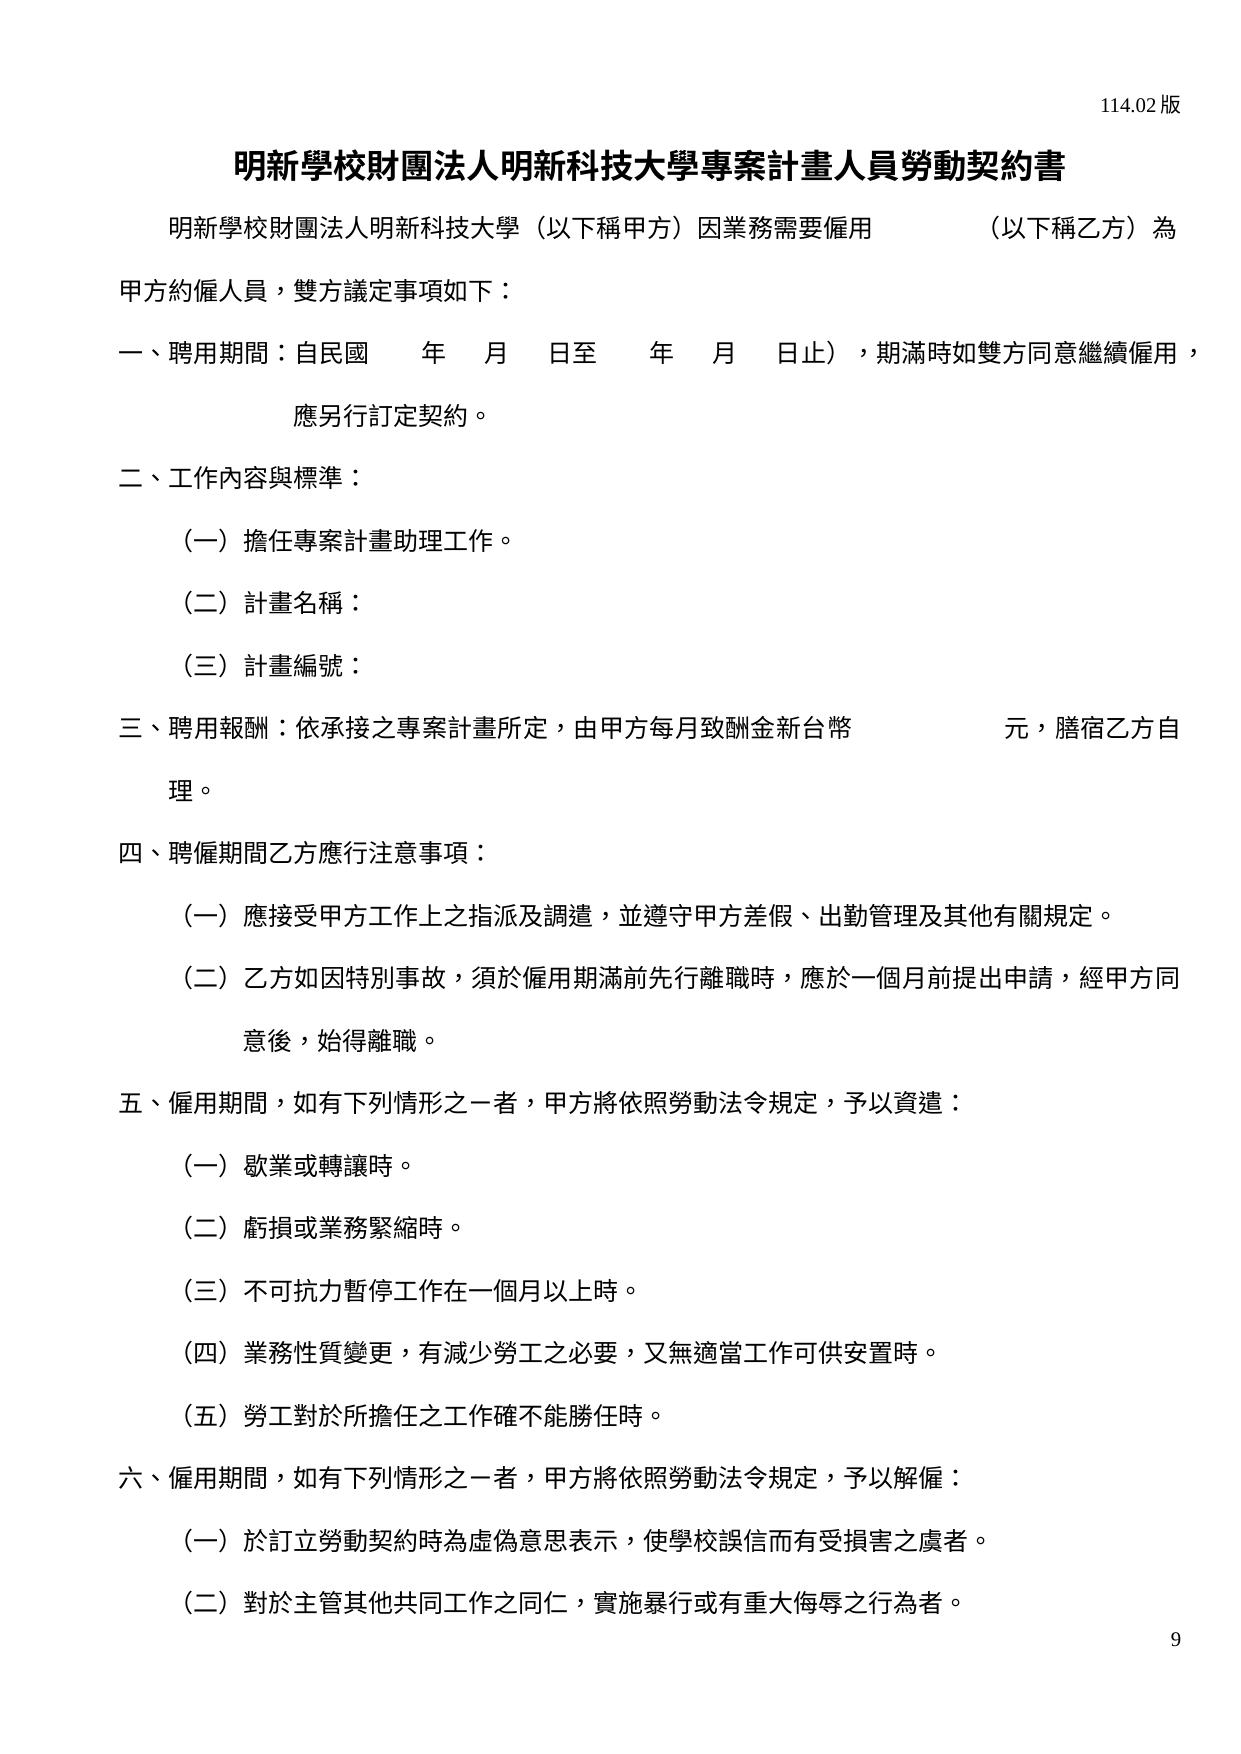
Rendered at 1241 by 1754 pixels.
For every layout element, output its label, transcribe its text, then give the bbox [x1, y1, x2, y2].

text （二）虧損或業務緊縮時。 [118, 1185, 1181, 1248]
text 二、工作內容與標準： [118, 435, 1181, 498]
text （一）應接受甲方工作上之指派及調遣，並遵守甲方差假、出勤管理及其他有關規定。 [118, 873, 1181, 935]
text 六、僱用期間，如有下列情形之ㄧ者，甲方將依照勞動法令規定，予以解僱： [118, 1435, 1181, 1498]
text （三）不可抗力暫停工作在一個月以上時。 [118, 1248, 1181, 1310]
text （四）業務性質變更，有減少勞工之必要，又無適當工作可供安置時。 [118, 1310, 1181, 1373]
text 三、聘用報酬：依承接之專案計畫所定，由甲方每月致酬金新台幣 元，膳宿乙方自理。 [118, 685, 1181, 810]
text （三）計畫編號： [118, 623, 1181, 685]
text （二）計畫名稱： [118, 560, 1181, 623]
text 四、聘僱期間乙方應行注意事項： [118, 810, 1181, 873]
text （二）對於主管其他共同工作之同仁，實施暴行或有重大侮辱之行為者。 [118, 1560, 1181, 1623]
text （五）勞工對於所擔任之工作確不能勝任時。 [118, 1373, 1181, 1435]
text （一）於訂立勞動契約時為虛偽意思表示，使學校誤信而有受損害之虞者。 [118, 1498, 1181, 1560]
text 一、聘用期間：自民國 年 月 日至 年 月 日止），期滿時如雙方同意繼續僱用，應另行訂定契約。 [118, 310, 1181, 435]
text 五、僱用期間，如有下列情形之ㄧ者，甲方將依照勞動法令規定，予以資遣： [118, 1060, 1181, 1123]
text 明新學校財團法人明新科技大學專案計畫人員勞動契約書 [118, 123, 1181, 185]
text 明新學校財團法人明新科技大學（以下稱甲方）因業務需要僱用 （以下稱乙方）為甲方約僱人員，雙方議定事項如下： [118, 185, 1181, 310]
text （二）乙方如因特別事故，須於僱用期滿前先行離職時，應於一個月前提出申請，經甲方同意後，始得離職。 [168, 935, 1181, 1060]
text （一）歇業或轉讓時。 [118, 1123, 1181, 1185]
text （一）擔任專案計畫助理工作。 [118, 498, 1181, 560]
